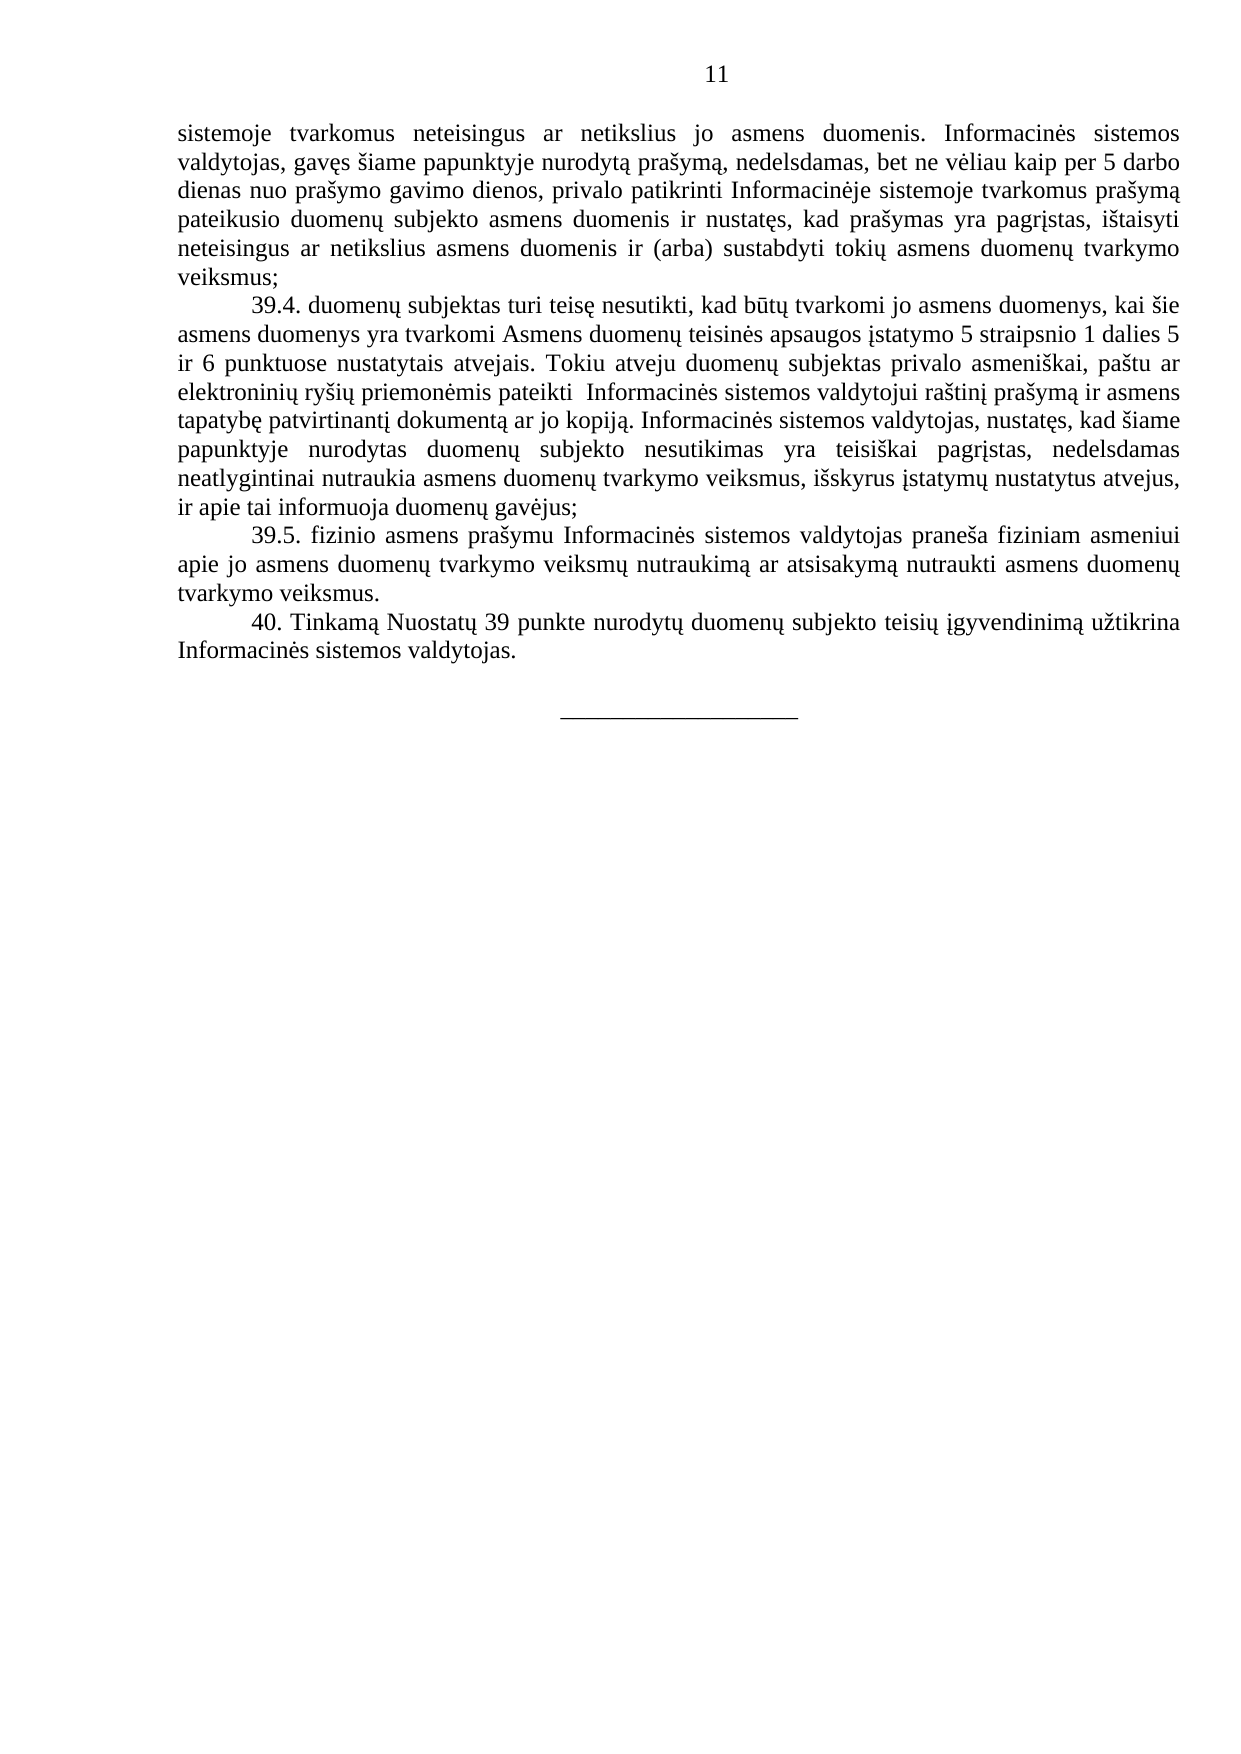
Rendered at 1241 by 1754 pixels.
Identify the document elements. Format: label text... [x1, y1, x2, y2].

text sistemoje tvarkomus neteisingus ar netikslius jo asmens duomenis. Informacinės sistemos valdytojas, gavęs šiame papunktyje nurodytą prašymą, nedelsdamas, bet ne vėliau kaip per 5 darbo dienas nuo prašymo gavimo dienos, privalo patikrinti Informacinėje sistemoje tvarkomus prašymą pateikusio duomenų subjekto asmens duomenis ir nustatęs, kad prašymas yra pagrįstas, ištaisyti neteisingus ar netikslius asmens duomenis ir (arba) sustabdyti tokių asmens duomenų tvarkymo veiksmus; [177, 118, 1181, 291]
text ___________________ [177, 693, 1181, 722]
text 39.5. fizinio asmens prašymu Informacinės sistemos valdytojas praneša fiziniam asmeniui apie jo asmens duomenų tvarkymo veiksmų nutraukimą ar atsisakymą nutraukti asmens duomenų tvarkymo veiksmus. [177, 521, 1181, 607]
text 40. Tinkamą Nuostatų 39 punkte nurodytų duomenų subjekto teisių įgyvendinimą užtikrina Informacinės sistemos valdytojas. [177, 607, 1181, 664]
text 39.4. duomenų subjektas turi teisę nesutikti, kad būtų tvarkomi jo asmens duomenys, kai šie asmens duomenys yra tvarkomi Asmens duomenų teisinės apsaugos įstatymo 5 straipsnio 1 dalies 5 ir 6 punktuose nustatytais atvejais. Tokiu atveju duomenų subjektas privalo asmeniškai, paštu ar elektroninių ryšių priemonėmis pateikti Informacinės sistemos valdytojui raštinį prašymą ir asmens tapatybę patvirtinantį dokumentą ar jo kopiją. Informacinės sistemos valdytojas, nustatęs, kad šiame papunktyje nurodytas duomenų subjekto nesutikimas yra teisiškai pagrįstas, nedelsdamas neatlygintinai nutraukia asmens duomenų tvarkymo veiksmus, išskyrus įstatymų nustatytus atvejus, ir apie tai informuoja duomenų gavėjus; [177, 291, 1181, 521]
